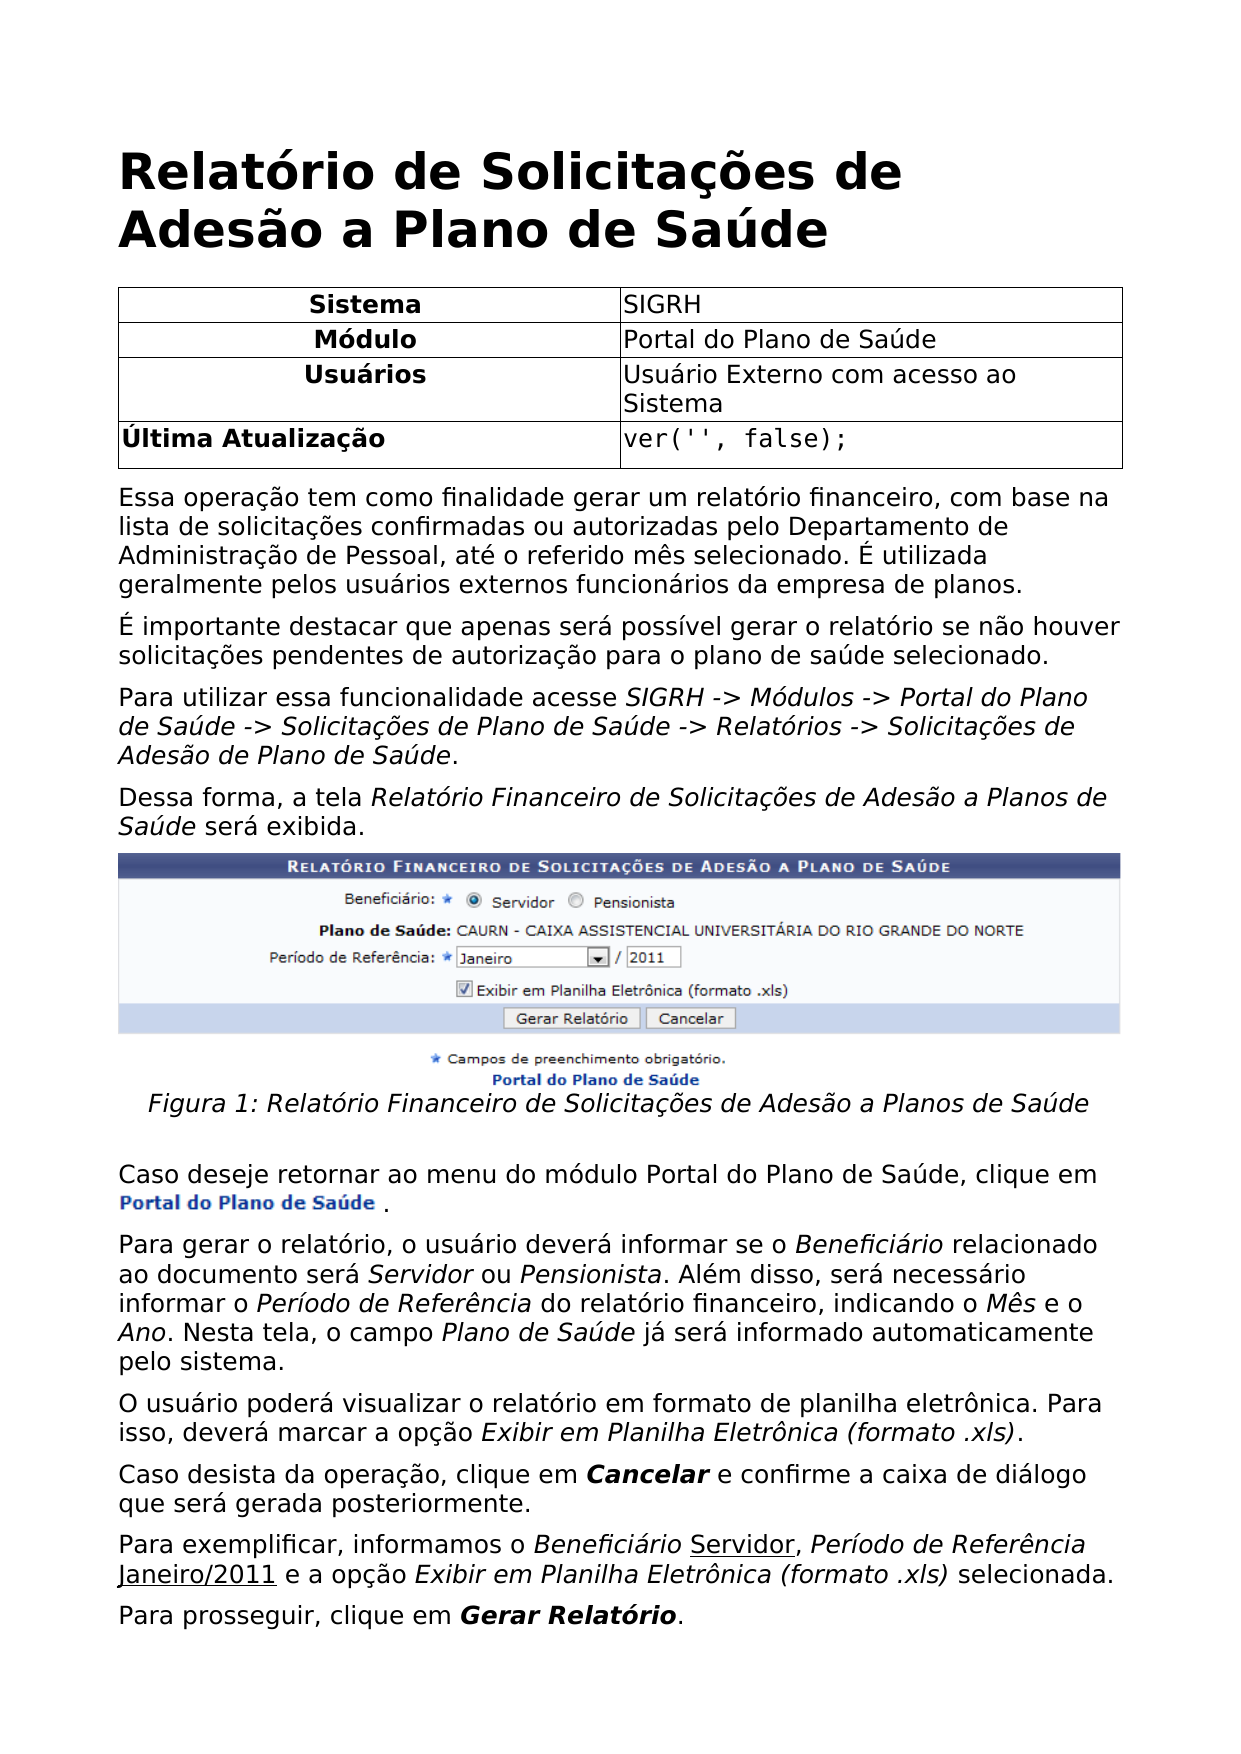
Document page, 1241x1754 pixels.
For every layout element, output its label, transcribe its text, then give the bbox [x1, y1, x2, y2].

picture [118, 1193, 383, 1213]
table_cell Última Atualização [119, 422, 620, 468]
table_header Sistema [119, 288, 620, 322]
text Para exemplificar, informamos o Beneficiário Servidor, Período de Referência Janeiro/2011 e a opção Exibir em Planilha Eletrônica (formato .xls) selecionada. [118, 1531, 1122, 1589]
text Caso desista da operação, clique em Cancelar e confirme a caixa de diálogo que será gerada posteriormente. [118, 1460, 1122, 1518]
text Dessa forma, a tela Relatório Financeiro de Solicitações de Adesão a Planos de Saúde será exibida. [118, 783, 1122, 841]
text Para gerar o relatório, o usuário deverá informar se o Beneficiário relacionado ao documento será Servidor ou Pensionista. Além disso, será necessário informar o Período de Referência do relatório financeiro, indicando o Mês e o Ano. Nesta tela, o campo Plano de Saúde já será informado automaticamente pelo sistema. [118, 1231, 1122, 1377]
table_cell Usuários [119, 358, 620, 421]
text Essa operação tem como finalidade gerar um relatório financeiro, com base na lista de solicitações confirmadas ou autorizadas pelo Departamento de Administração de Pessoal, até o referido mês selecionado. É utilizada geralmente pelos usuários externos funcionários da empresa de planos. [118, 483, 1122, 600]
picture [118, 853, 1123, 1089]
table_cell Usuário Externo com acesso ao Sistema [621, 358, 1122, 421]
text É importante destacar que apenas será possível gerar o relatório se não houver solicitações pendentes de autorização para o plano de saúde selecionado. [118, 612, 1122, 671]
subtitle Relatório de Solicitações de Adesão a Plano de Saúde [118, 143, 1122, 259]
table_cell Módulo [119, 323, 620, 357]
text Para utilizar essa funcionalidade acesse SIGRH -> Módulos -> Portal do Plano de Saúde -> Solicitações de Plano de Saúde -> Relatórios -> Solicitações de Adesão de Plano de Saúde. [118, 683, 1122, 771]
table_header SIGRH [621, 288, 1122, 322]
text O usuário poderá visualizar o relatório em formato de planilha eletrônica. Para isso, deverá marcar a opção Exibir em Planilha Eletrônica (formato .xls). [118, 1389, 1122, 1447]
table_cell Portal do Plano de Saúde [621, 323, 1122, 357]
table_cell ver('', false); [621, 422, 1122, 468]
text Figura 1: Relatório Financeiro de Solicitações de Adesão a Planos de Saúde [118, 1089, 1122, 1118]
text Para prosseguir, clique em Gerar Relatório. [118, 1602, 1122, 1631]
text Caso deseje retornar ao menu do módulo Portal do Plano de Saúde, clique em . [118, 1160, 1122, 1218]
